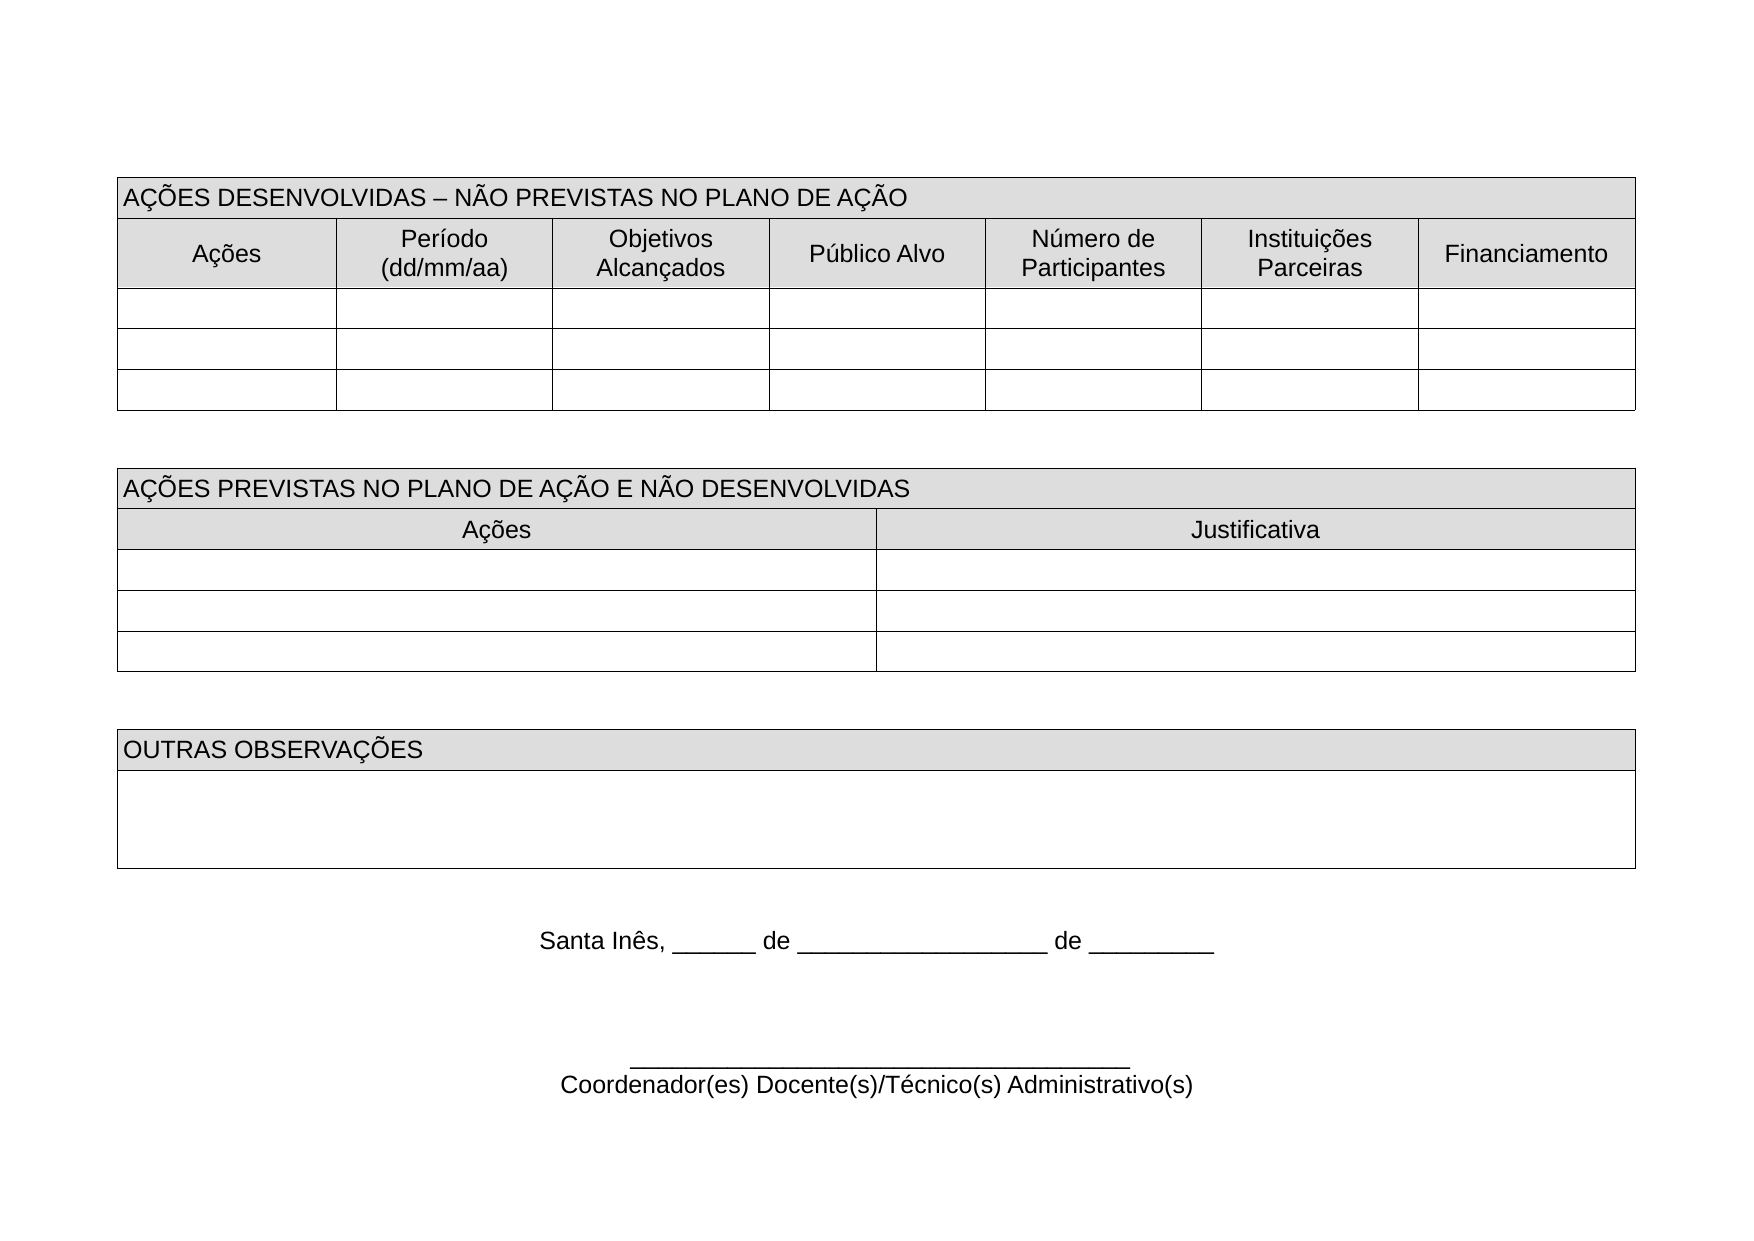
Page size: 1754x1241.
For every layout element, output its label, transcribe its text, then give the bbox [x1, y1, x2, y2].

table_cell [1202, 370, 1418, 409]
table_cell [986, 370, 1201, 409]
table_cell [1419, 329, 1635, 369]
table_cell [118, 550, 876, 590]
table_cell [118, 591, 876, 631]
table_cell [553, 289, 769, 328]
text Santa Inês, ______ de __________________ de _________ [118, 926, 1636, 955]
table_cell [118, 632, 876, 671]
table_cell [986, 329, 1201, 369]
table_cell [553, 370, 769, 409]
table_cell Ações [118, 509, 876, 549]
table_cell [1202, 289, 1418, 328]
table_header AÇÕES DESENVOLVIDAS – NÃO PREVISTAS NO PLANO DE AÇÃO [118, 178, 1635, 218]
table_cell Objetivos Alcançados [553, 219, 769, 287]
table_cell [337, 329, 552, 369]
table_cell [1419, 370, 1635, 409]
text ____________________________________ [118, 1041, 1636, 1070]
table_header OUTRAS OBSERVAÇÕES [118, 730, 1635, 770]
table_cell [118, 329, 336, 369]
table_cell [1419, 289, 1635, 328]
table_cell Público Alvo [770, 219, 985, 287]
table_cell [118, 771, 1635, 868]
table_cell Período (dd/mm/aa) [337, 219, 552, 287]
table_cell [877, 591, 1635, 631]
table_cell [877, 550, 1635, 590]
table_cell Número de Participantes [986, 219, 1201, 287]
table_cell Instituições Parceiras [1202, 219, 1418, 287]
table_cell [770, 289, 985, 328]
table_cell [877, 632, 1635, 671]
table_cell [1202, 329, 1418, 369]
table_cell [770, 329, 985, 369]
table_cell [337, 370, 552, 409]
table_cell Financiamento [1419, 219, 1635, 287]
table_cell [770, 370, 985, 409]
table_cell [118, 289, 336, 328]
text Coordenador(es) Docente(s)/Técnico(s) Administrativo(s) [118, 1070, 1636, 1099]
table_cell Justificativa [877, 509, 1635, 549]
table_cell [553, 329, 769, 369]
table_header AÇÕES PREVISTAS NO PLANO DE AÇÃO E NÃO DESENVOLVIDAS [118, 469, 1635, 508]
table_cell [986, 289, 1201, 328]
table_cell [118, 370, 336, 409]
table_cell [337, 289, 552, 328]
table_cell Ações [118, 219, 336, 287]
